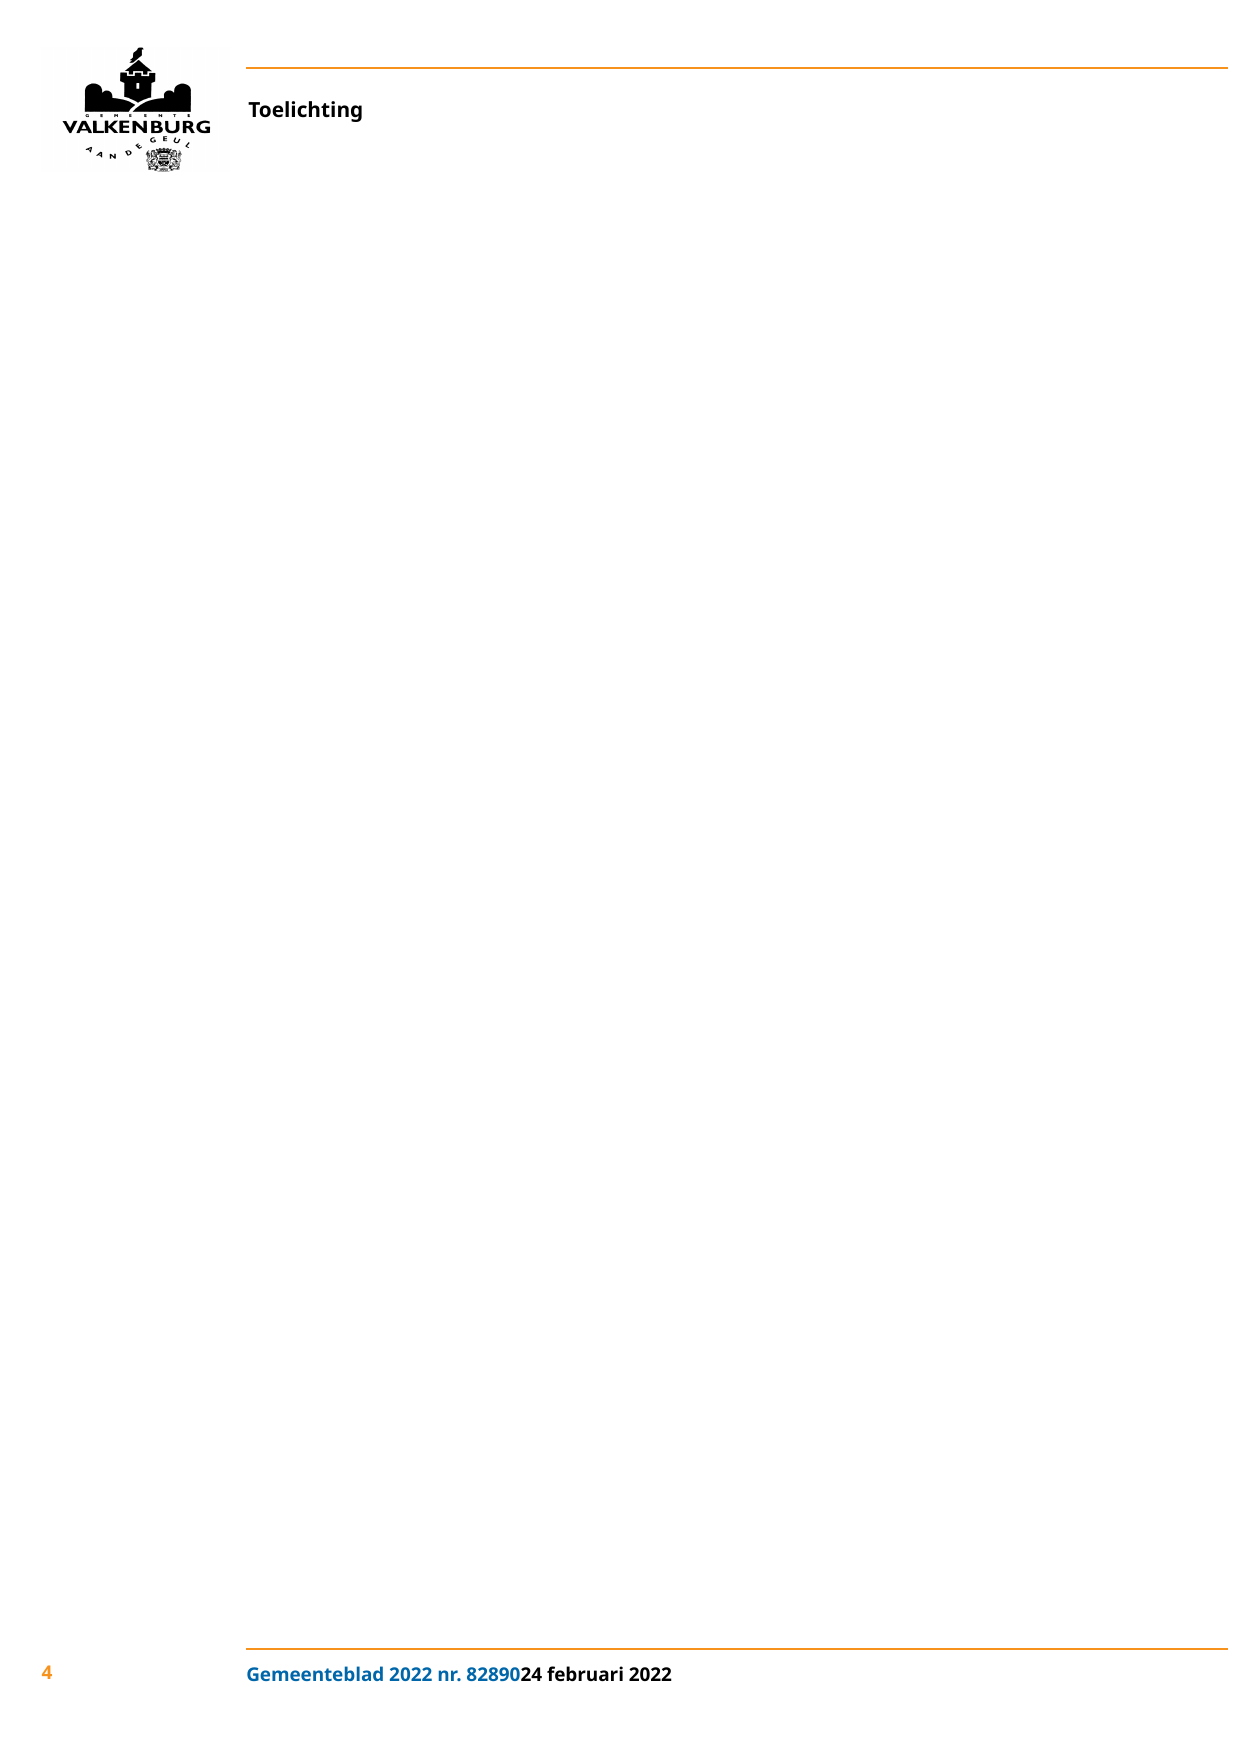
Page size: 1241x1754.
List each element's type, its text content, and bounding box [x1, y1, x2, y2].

text Toelichting [248, 95, 1152, 123]
picture [41, 47, 231, 172]
